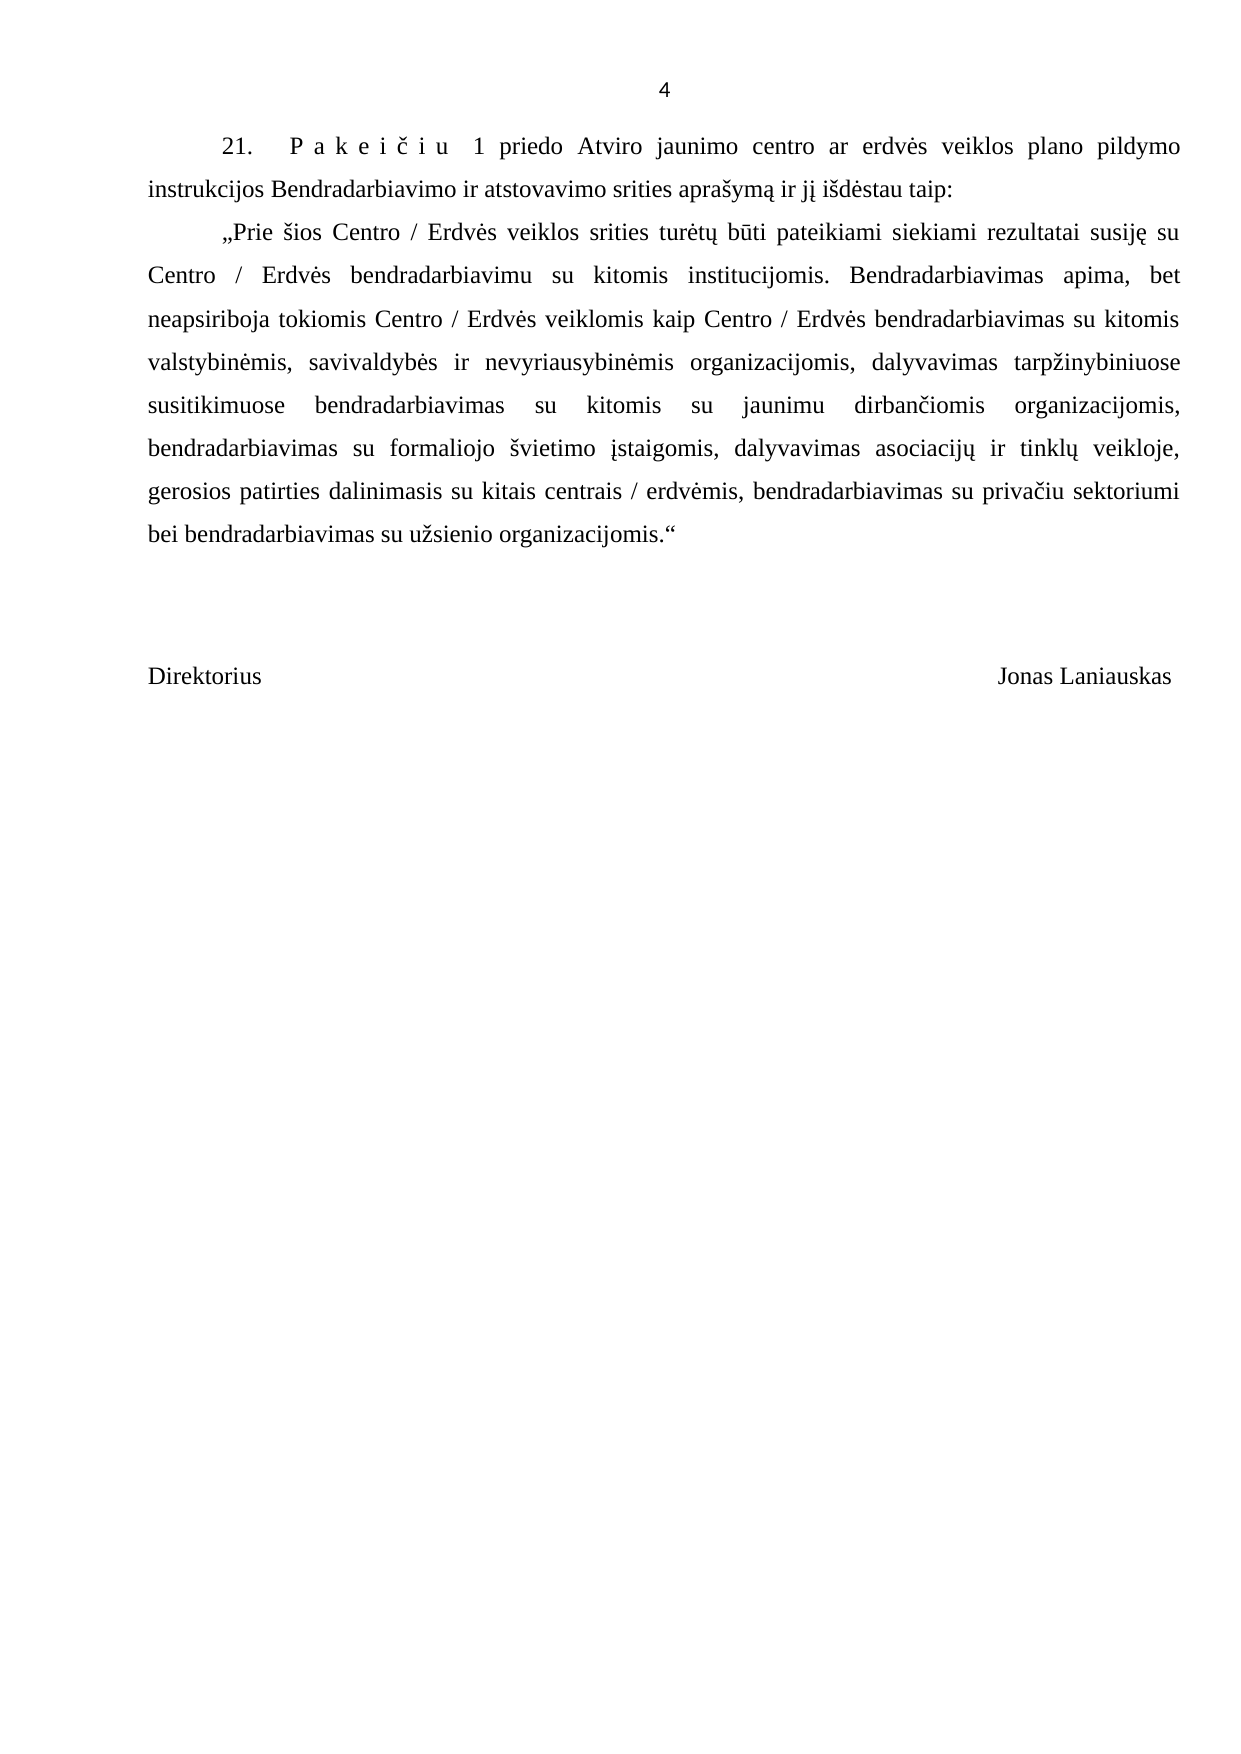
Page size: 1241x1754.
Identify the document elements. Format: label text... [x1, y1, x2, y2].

text „Prie šios Centro / Erdvės veiklos srities turėtų būti pateikiami siekiami rezultatai susiję su Centro / Erdvės bendradarbiavimu su kitomis institucijomis. Bendradarbiavimas apima, bet neapsiriboja tokiomis Centro / Erdvės veiklomis kaip Centro / Erdvės bendradarbiavimas su kitomis valstybinėmis, savivaldybės ir nevyriausybinėmis organizacijomis, dalyvavimas tarpžinybiniuose susitikimuose bendradarbiavimas su kitomis su jaunimu dirbančiomis organizacijomis, bendradarbiavimas su formaliojo švietimo įstaigomis, dalyvavimas asociacijų ir tinklų veikloje, gerosios patirties dalinimasis su kitais centrais / erdvėmis, bendradarbiavimas su privačiu sektoriumi bei bendradarbiavimas su užsienio organizacijomis.“ [148, 217, 1181, 548]
text Direktorius Jonas Laniauskas [148, 661, 1181, 690]
text 21. Pakeičiu 1 priedo Atviro jaunimo centro ar erdvės veiklos plano pildymo instrukcijos Bendradarbiavimo ir atstovavimo srities aprašymą ir jį išdėstau taip: [148, 131, 1181, 203]
